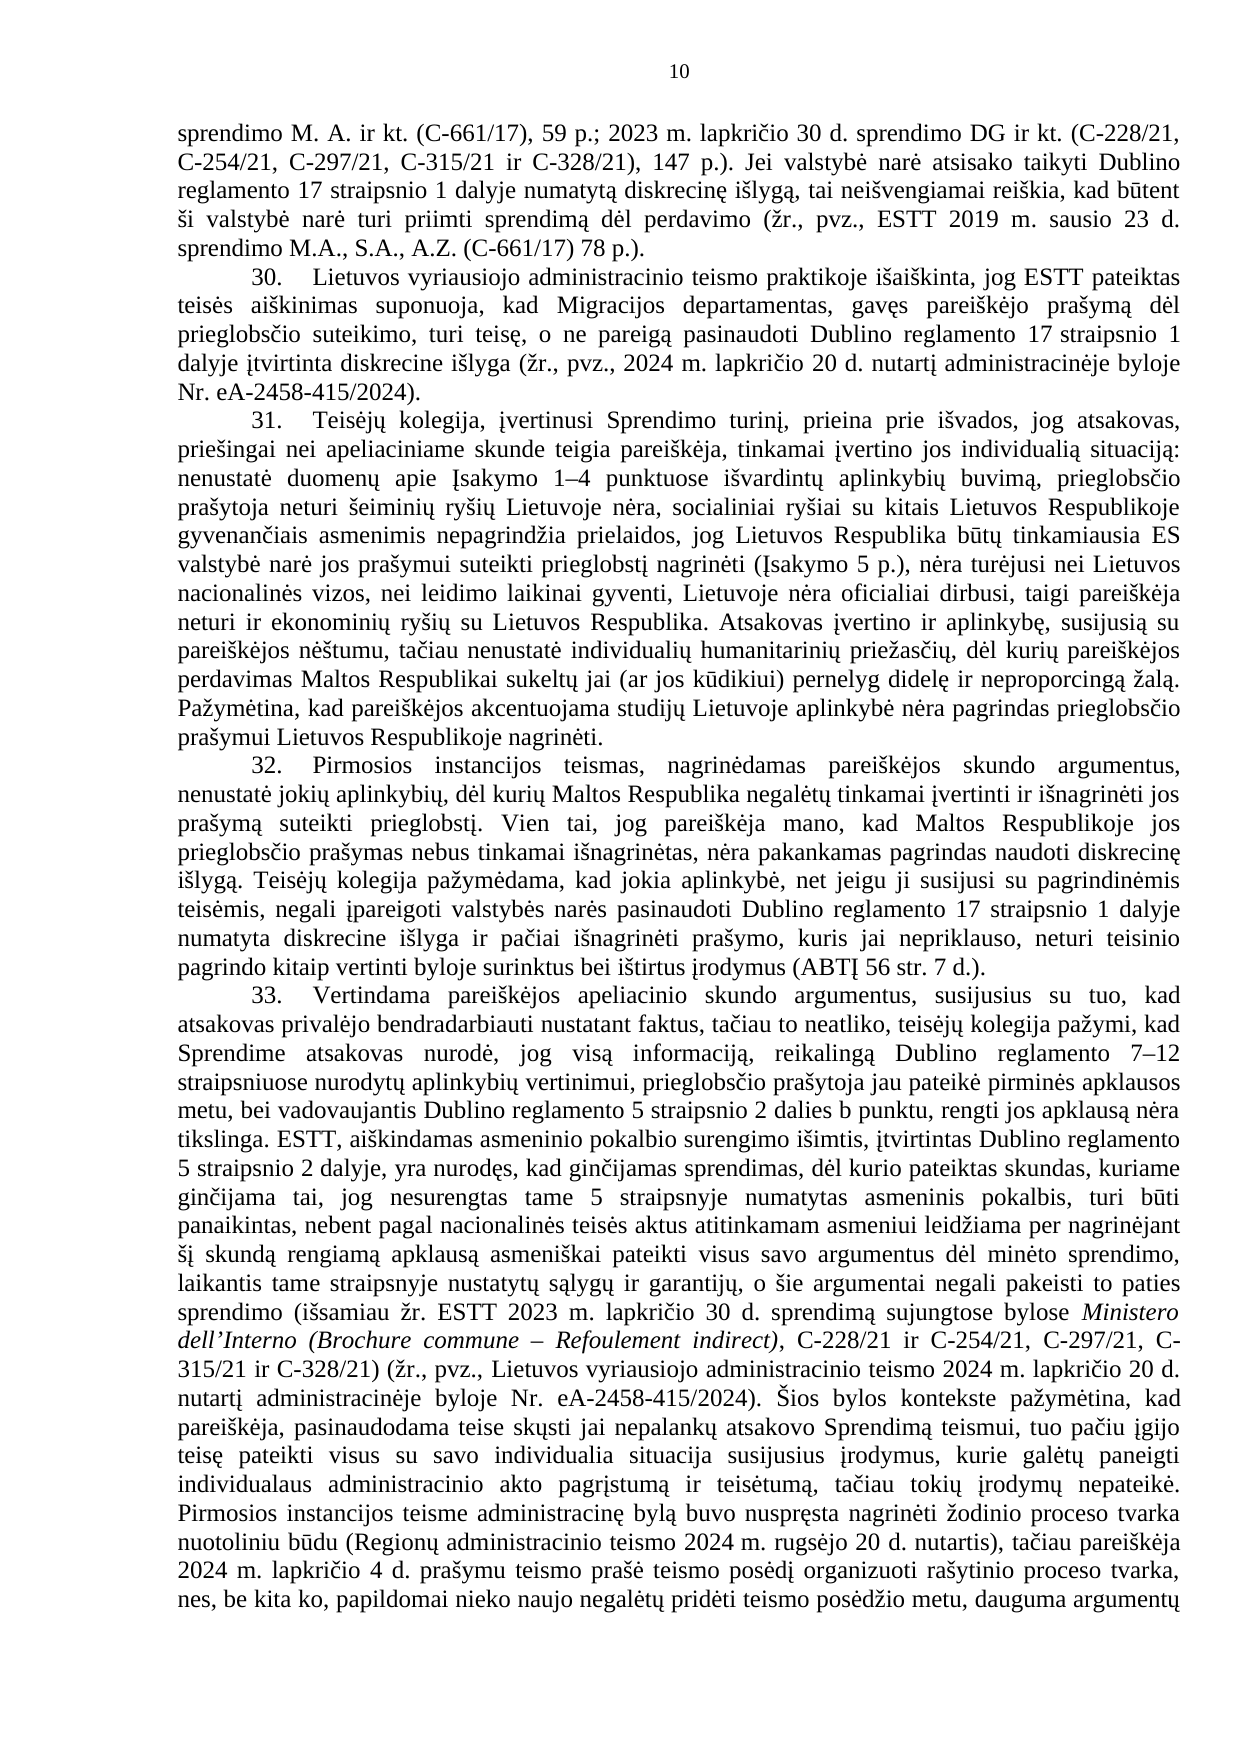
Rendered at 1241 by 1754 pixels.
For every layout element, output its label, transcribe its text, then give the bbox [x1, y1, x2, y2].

text 31. Teisėjų kolegija, įvertinusi Sprendimo turinį, prieina prie išvados, jog atsakovas, priešingai nei apeliaciniame skunde teigia pareiškėja, tinkamai įvertino jos individualią situaciją: nenustatė duomenų apie Įsakymo 1–4 punktuose išvardintų aplinkybių buvimą, prieglobsčio prašytoja neturi šeiminių ryšių Lietuvoje nėra, socialiniai ryšiai su kitais Lietuvos Respublikoje gyvenančiais asmenimis nepagrindžia prielaidos, jog Lietuvos Respublika būtų tinkamiausia ES valstybė narė jos prašymui suteikti prieglobstį nagrinėti (Įsakymo 5 p.), nėra turėjusi nei Lietuvos nacionalinės vizos, nei leidimo laikinai gyventi, Lietuvoje nėra oficialiai dirbusi, taigi pareiškėja neturi ir ekonominių ryšių su Lietuvos Respublika. Atsakovas įvertino ir aplinkybę, susijusią su pareiškėjos nėštumu, tačiau nenustatė individualių humanitarinių priežasčių, dėl kurių pareiškėjos perdavimas Maltos Respublikai sukeltų jai (ar jos kūdikiui) pernelyg didelę ir neproporcingą žalą. Pažymėtina, kad pareiškėjos akcentuojama studijų Lietuvoje aplinkybė nėra pagrindas prieglobsčio prašymui Lietuvos Respublikoje nagrinėti. [177, 406, 1181, 751]
text 30. Lietuvos vyriausiojo administracinio teismo praktikoje išaiškinta, jog ESTT pateiktas teisės aiškinimas suponuoja, kad Migracijos departamentas, gavęs pareiškėjo prašymą dėl prieglobsčio suteikimo, turi teisę, o ne pareigą pasinaudoti Dublino reglamento 17 straipsnio 1 dalyje įtvirtinta diskrecine išlyga (žr., pvz., 2024 m. lapkričio 20 d. nutartį administracinėje byloje Nr. eA-2458-415/2024). [177, 262, 1181, 406]
text 32. Pirmosios instancijos teismas, nagrinėdamas pareiškėjos skundo argumentus, nenustatė jokių aplinkybių, dėl kurių Maltos Respublika negalėtų tinkamai įvertinti ir išnagrinėti jos prašymą suteikti prieglobstį. Vien tai, jog pareiškėja mano, kad Maltos Respublikoje jos prieglobsčio prašymas nebus tinkamai išnagrinėtas, nėra pakankamas pagrindas naudoti diskrecinę išlygą. Teisėjų kolegija pažymėdama, kad jokia aplinkybė, net jeigu ji susijusi su pagrindinėmis teisėmis, negali įpareigoti valstybės narės pasinaudoti Dublino reglamento 17 straipsnio 1 dalyje numatyta diskrecine išlyga ir pačiai išnagrinėti prašymo, kuris jai nepriklauso, neturi teisinio pagrindo kitaip vertinti byloje surinktus bei ištirtus įrodymus (ABTĮ 56 str. 7 d.). [177, 751, 1181, 981]
text 33. Vertindama pareiškėjos apeliacinio skundo argumentus, susijusius su tuo, kad atsakovas privalėjo bendradarbiauti nustatant faktus, tačiau to neatliko, teisėjų kolegija pažymi, kad Sprendime atsakovas nurodė, jog visą informaciją, reikalingą Dublino reglamento 7–12 straipsniuose nurodytų aplinkybių vertinimui, prieglobsčio prašytoja jau pateikė pirminės apklausos metu, bei vadovaujantis Dublino reglamento 5 straipsnio 2 dalies b punktu, rengti jos apklausą nėra tikslinga. ESTT, aiškindamas asmeninio pokalbio surengimo išimtis, įtvirtintas Dublino reglamento 5 straipsnio 2 dalyje, yra nurodęs, kad ginčijamas sprendimas, dėl kurio pateiktas skundas, kuriame ginčijama tai, jog nesurengtas tame 5 straipsnyje numatytas asmeninis pokalbis, turi būti panaikintas, nebent pagal nacionalinės teisės aktus atitinkamam asmeniui leidžiama per nagrinėjant šį skundą rengiamą apklausą asmeniškai pateikti visus savo argumentus dėl minėto sprendimo, laikantis tame straipsnyje nustatytų sąlygų ir garantijų, o šie argumentai negali pakeisti to paties sprendimo (išsamiau žr. ESTT 2023 m. lapkričio 30 d. sprendimą sujungtose bylose Ministero dell’Interno (Brochure commune – Refoulement indirect), C-228/21 ir C-254/21, C-297/21, C-315/21 ir C-328/21) (žr., pvz., Lietuvos vyriausiojo administracinio teismo 2024 m. lapkričio 20 d. nutartį administracinėje byloje Nr. eA-2458-415/2024). Šios bylos kontekste pažymėtina, kad pareiškėja, pasinaudodama teise skųsti jai nepalankų atsakovo Sprendimą teismui, tuo pačiu įgijo teisę pateikti visus su savo individualia situacija susijusius įrodymus, kurie galėtų paneigti individualaus administracinio akto pagrįstumą ir teisėtumą, tačiau tokių įrodymų nepateikė. Pirmosios instancijos teisme administracinę bylą buvo nuspręsta nagrinėti žodinio proceso tvarka nuotoliniu būdu (Regionų administracinio teismo 2024 m. rugsėjo 20 d. nutartis), tačiau pareiškėja 2024 m. lapkričio 4 d. prašymu teismo prašė teismo posėdį organizuoti rašytinio proceso tvarka, nes, be kita ko, papildomai nieko naujo negalėtų pridėti teismo posėdžio metu, dauguma argumentų [177, 981, 1181, 1613]
text sprendimo M. A. ir kt. (C-661/17), 59 p.; 2023 m. lapkričio 30 d. sprendimo DG ir kt. (C-228/21, C-254/21, C-297/21, C-315/21 ir C-328/21), 147 p.). Jei valstybė narė atsisako taikyti Dublino reglamento 17 straipsnio 1 dalyje numatytą diskrecinę išlygą, tai neišvengiamai reiškia, kad būtent ši valstybė narė turi priimti sprendimą dėl perdavimo (žr., pvz., ESTT 2019 m. sausio 23 d. sprendimo M.A., S.A., A.Z. (C-661/17) 78 p.). [177, 118, 1181, 262]
